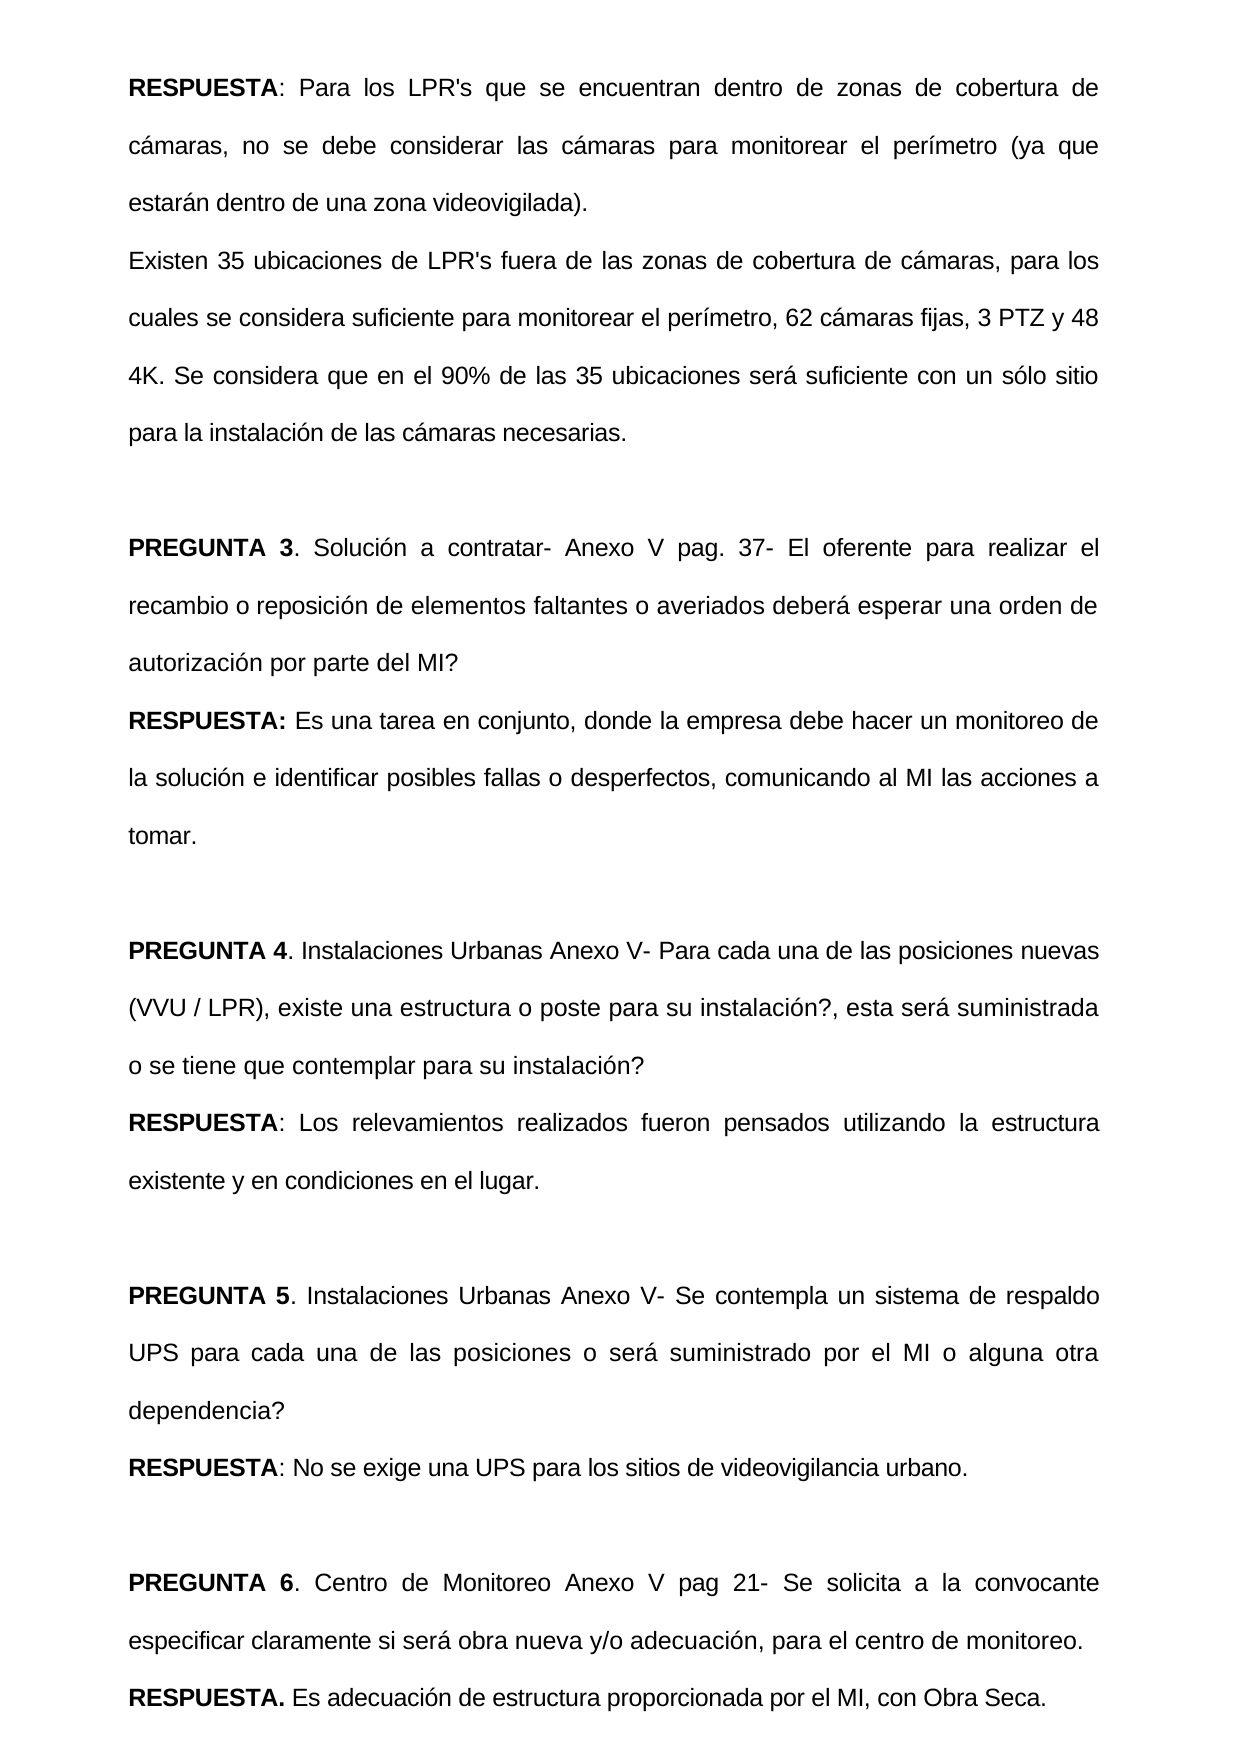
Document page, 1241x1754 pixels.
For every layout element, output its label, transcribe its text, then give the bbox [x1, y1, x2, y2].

text RESPUESTA: Para los LPR's que se encuentran dentro de zonas de cobertura de cámaras, no se debe considerar las cámaras para monitorear el perímetro (ya que estarán dentro de una zona videovigilada). [128, 73, 1100, 217]
text PREGUNTA 5. Instalaciones Urbanas Anexo V- Se contempla un sistema de respaldo UPS para cada una de las posiciones o será suministrado por el MI o alguna otra dependencia? [128, 1281, 1100, 1425]
text PREGUNTA 4. Instalaciones Urbanas Anexo V- Para cada una de las posiciones nuevas (VVU / LPR), existe una estructura o poste para su instalación?, esta será suministrada o se tiene que contemplar para su instalación? [128, 936, 1100, 1080]
text PREGUNTA 3. Solución a contratar- Anexo V pag. 37- El oferente para realizar el recambio o reposición de elementos faltantes o averiados deberá esperar una orden de autorización por parte del MI? [128, 533, 1100, 677]
text PREGUNTA 6. Centro de Monitoreo Anexo V pag 21- Se solicita a la convocante especificar claramente si será obra nueva y/o adecuación, para el centro de monitoreo. [128, 1568, 1100, 1655]
text RESPUESTA. Es adecuación de estructura proporcionada por el MI, con Obra Seca. [128, 1683, 1100, 1712]
text Existen 35 ubicaciones de LPR's fuera de las zonas de cobertura de cámaras, para los cuales se considera suficiente para monitorear el perímetro, 62 cámaras fijas, 3 PTZ y 48 4K. Se considera que en el 90% de las 35 ubicaciones será suficiente con un sólo sitio para la instalación de las cámaras necesarias. [128, 246, 1100, 447]
text RESPUESTA: No se exige una UPS para los sitios de videovigilancia urbano. [128, 1453, 1100, 1482]
text RESPUESTA: Los relevamientos realizados fueron pensados utilizando la estructura existente y en condiciones en el lugar. [128, 1108, 1100, 1195]
text RESPUESTA: Es una tarea en conjunto, donde la empresa debe hacer un monitoreo de la solución e identificar posibles fallas o desperfectos, comunicando al MI las acciones a tomar. [128, 706, 1100, 850]
